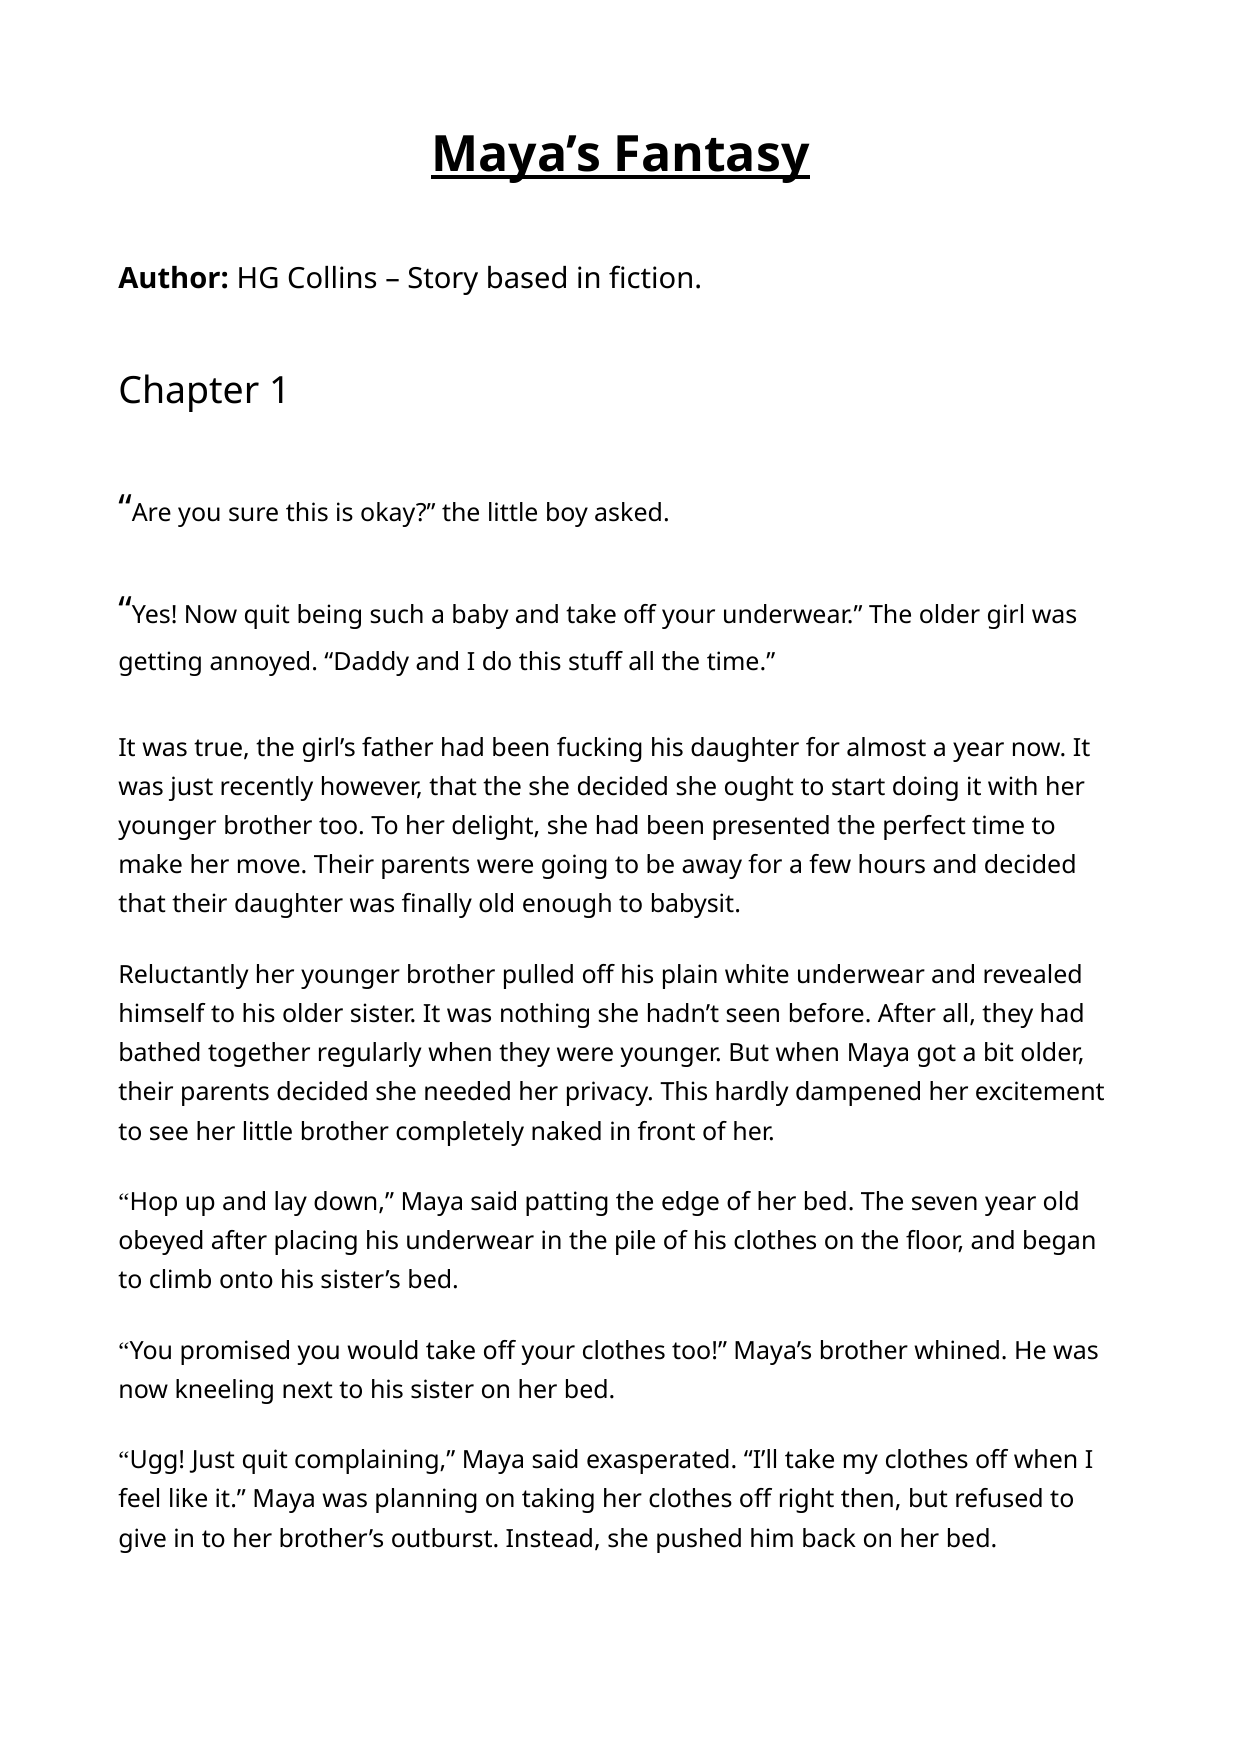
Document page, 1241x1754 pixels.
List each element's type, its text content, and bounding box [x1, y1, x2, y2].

text “Hop up and lay down,” Maya said patting the edge of her bed. The seven year old obeyed after placing his underwear in the pile of his clothes on the floor, and began to climb onto his sister’s bed. [118, 1184, 1122, 1296]
text Reluctantly her younger brother pulled off his plain white underwear and revealed himself to his older sister. It was nothing she hadn’t seen before. After all, they had bathed together regularly when they were younger. But when Maya got a bit older, their parents decided she needed her privacy. This hardly dampened her excitement to see her little brother completely naked in front of her. [118, 957, 1122, 1147]
text Chapter 1 [118, 363, 1122, 414]
text It was true, the girl’s father had been fucking his daughter for almost a year now. It was just recently however, that the she decided she ought to start doing it with her younger brother too. To her delight, she had been presented the perfect time to make her move. Their parents were going to be away for a few hours and decided that their daughter was finally old enough to babysit. [118, 729, 1122, 920]
text “Ugg! Just quit complaining,” Maya said exasperated. “I’ll take my clothes off when I feel like it.” Maya was planning on taking her clothes off right then, but refused to give in to her brother’s outburst. Instead, she pushed him back on her bed. [118, 1442, 1122, 1554]
text “You promised you would take off your clothes too!” Maya’s brother whined. He was now kneeling next to his sister on her bed. [118, 1332, 1122, 1406]
subtitle Maya’s Fantasy [118, 118, 1122, 186]
text Author: HG Collins – Story based in fiction. [118, 253, 1122, 297]
text “Are you sure this is okay?” the little boy asked. “Yes! Now quit being such a baby and take off your underwear.” The older girl was getting annoyed. “Daddy and I do this stuff all the time.” [118, 481, 1122, 722]
